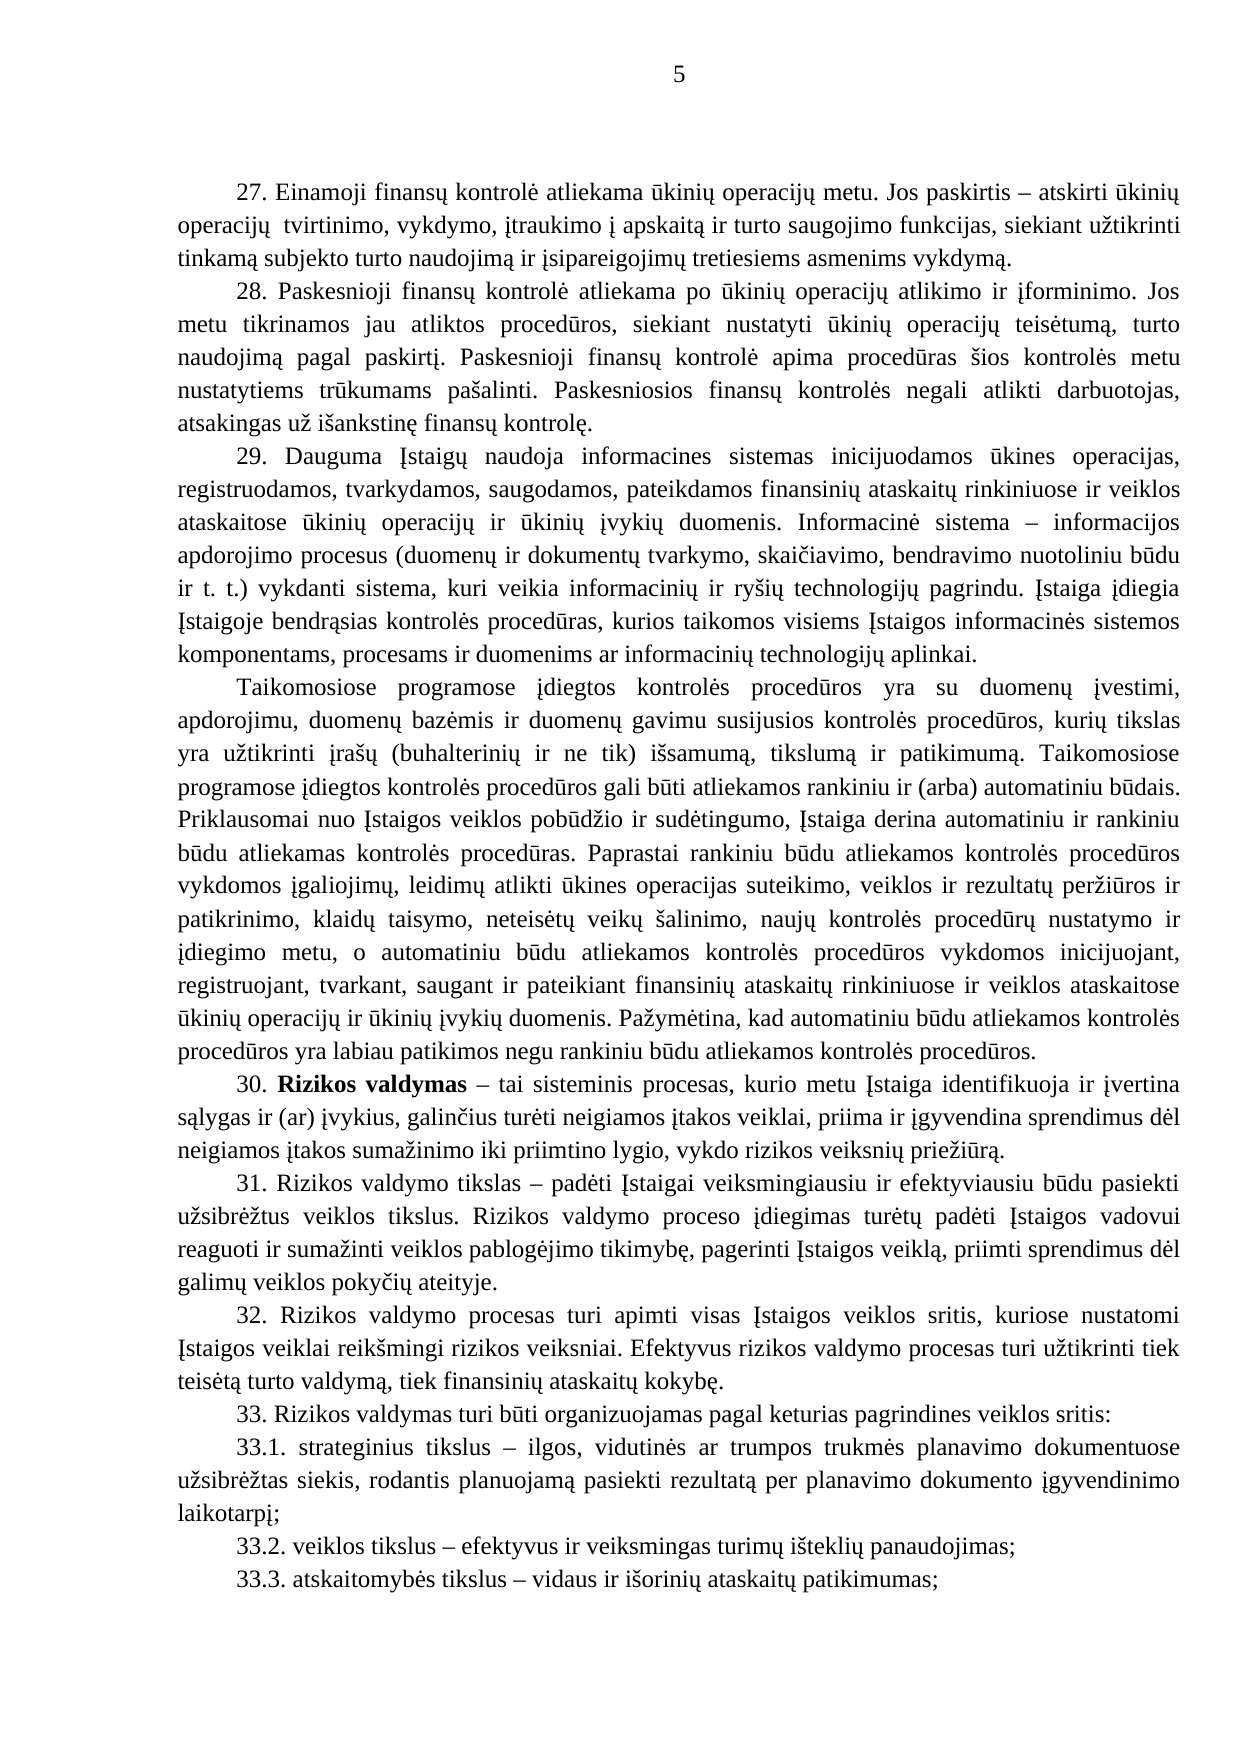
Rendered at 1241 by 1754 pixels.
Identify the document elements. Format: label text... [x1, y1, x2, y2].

text 32. Rizikos valdymo procesas turi apimti visas Įstaigos veiklos sritis, kuriose nustatomi Įstaigos veiklai reikšmingi rizikos veiksniai. Efektyvus rizikos valdymo procesas turi užtikrinti tiek teisėtą turto valdymą, tiek finansinių ataskaitų kokybę. [177, 1300, 1181, 1395]
text 33.1. strateginius tikslus – ilgos, vidutinės ar trumpos trukmės planavimo dokumentuose užsibrėžtas siekis, rodantis planuojamą pasiekti rezultatą per planavimo dokumento įgyvendinimo laikotarpį; [177, 1432, 1181, 1527]
text 33.3. atskaitomybės tikslus – vidaus ir išorinių ataskaitų patikimumas; [177, 1564, 1181, 1593]
text Taikomosiose programose įdiegtos kontrolės procedūros yra su duomenų įvestimi, apdorojimu, duomenų bazėmis ir duomenų gavimu susijusios kontrolės procedūros, kurių tikslas yra užtikrinti įrašų (buhalterinių ir ne tik) išsamumą, tikslumą ir patikimumą. Taikomosiose programose įdiegtos kontrolės procedūros gali būti atliekamos rankiniu ir (arba) automatiniu būdais. Priklausomai nuo Įstaigos veiklos pobūdžio ir sudėtingumo, Įstaiga derina automatiniu ir rankiniu būdu atliekamas kontrolės procedūras. Paprastai rankiniu būdu atliekamos kontrolės procedūros vykdomos įgaliojimų, leidimų atlikti ūkines operacijas suteikimo, veiklos ir rezultatų peržiūros ir patikrinimo, klaidų taisymo, neteisėtų veikų šalinimo, naujų kontrolės procedūrų nustatymo ir įdiegimo metu, o automatiniu būdu atliekamos kontrolės procedūros vykdomos inicijuojant, registruojant, tvarkant, saugant ir pateikiant finansinių ataskaitų rinkiniuose ir veiklos ataskaitose ūkinių operacijų ir ūkinių įvykių duomenis. Pažymėtina, kad automatiniu būdu atliekamos kontrolės procedūros yra labiau patikimos negu rankiniu būdu atliekamos kontrolės procedūros. [177, 672, 1181, 1064]
text 33. Rizikos valdymas turi būti organizuojamas pagal keturias pagrindines veiklos sritis: [177, 1399, 1181, 1428]
text 29. Dauguma Įstaigų naudoja informacines sistemas inicijuodamos ūkines operacijas, registruodamos, tvarkydamos, saugodamos, pateikdamos finansinių ataskaitų rinkiniuose ir veiklos ataskaitose ūkinių operacijų ir ūkinių įvykių duomenis. Informacinė sistema – informacijos apdorojimo procesus (duomenų ir dokumentų tvarkymo, skaičiavimo, bendravimo nuotoliniu būdu ir t. t.) vykdanti sistema, kuri veikia informacinių ir ryšių technologijų pagrindu. Įstaiga įdiegia Įstaigoje bendrąsias kontrolės procedūras, kurios taikomos visiems Įstaigos informacinės sistemos komponentams, procesams ir duomenims ar informacinių technologijų aplinkai. [177, 441, 1181, 668]
text 31. Rizikos valdymo tikslas – padėti Įstaigai veiksmingiausiu ir efektyviausiu būdu pasiekti užsibrėžtus veiklos tikslus. Rizikos valdymo proceso įdiegimas turėtų padėti Įstaigos vadovui reaguoti ir sumažinti veiklos pablogėjimo tikimybę, pagerinti Įstaigos veiklą, priimti sprendimus dėl galimų veiklos pokyčių ateityje. [177, 1168, 1181, 1296]
text 28. Paskesnioji finansų kontrolė atliekama po ūkinių operacijų atlikimo ir įforminimo. Jos metu tikrinamos jau atliktos procedūros, siekiant nustatyti ūkinių operacijų teisėtumą, turto naudojimą pagal paskirtį. Paskesnioji finansų kontrolė apima procedūras šios kontrolės metu nustatytiems trūkumams pašalinti. Paskesniosios finansų kontrolės negali atlikti darbuotojas, atsakingas už išankstinę finansų kontrolę. [177, 276, 1181, 437]
text 33.2. veiklos tikslus – efektyvus ir veiksmingas turimų išteklių panaudojimas; [177, 1531, 1181, 1560]
text 27. Einamoji finansų kontrolė atliekama ūkinių operacijų metu. Jos paskirtis – atskirti ūkinių operacijų tvirtinimo, vykdymo, įtraukimo į apskaitą ir turto saugojimo funkcijas, siekiant užtikrinti tinkamą subjekto turto naudojimą ir įsipareigojimų tretiesiems asmenims vykdymą. [177, 177, 1181, 272]
text 30. Rizikos valdymas – tai sisteminis procesas, kurio metu Įstaiga identifikuoja ir įvertina sąlygas ir (ar) įvykius, galinčius turėti neigiamos įtakos veiklai, priima ir įgyvendina sprendimus dėl neigiamos įtakos sumažinimo iki priimtino lygio, vykdo rizikos veiksnių priežiūrą. [177, 1069, 1181, 1163]
